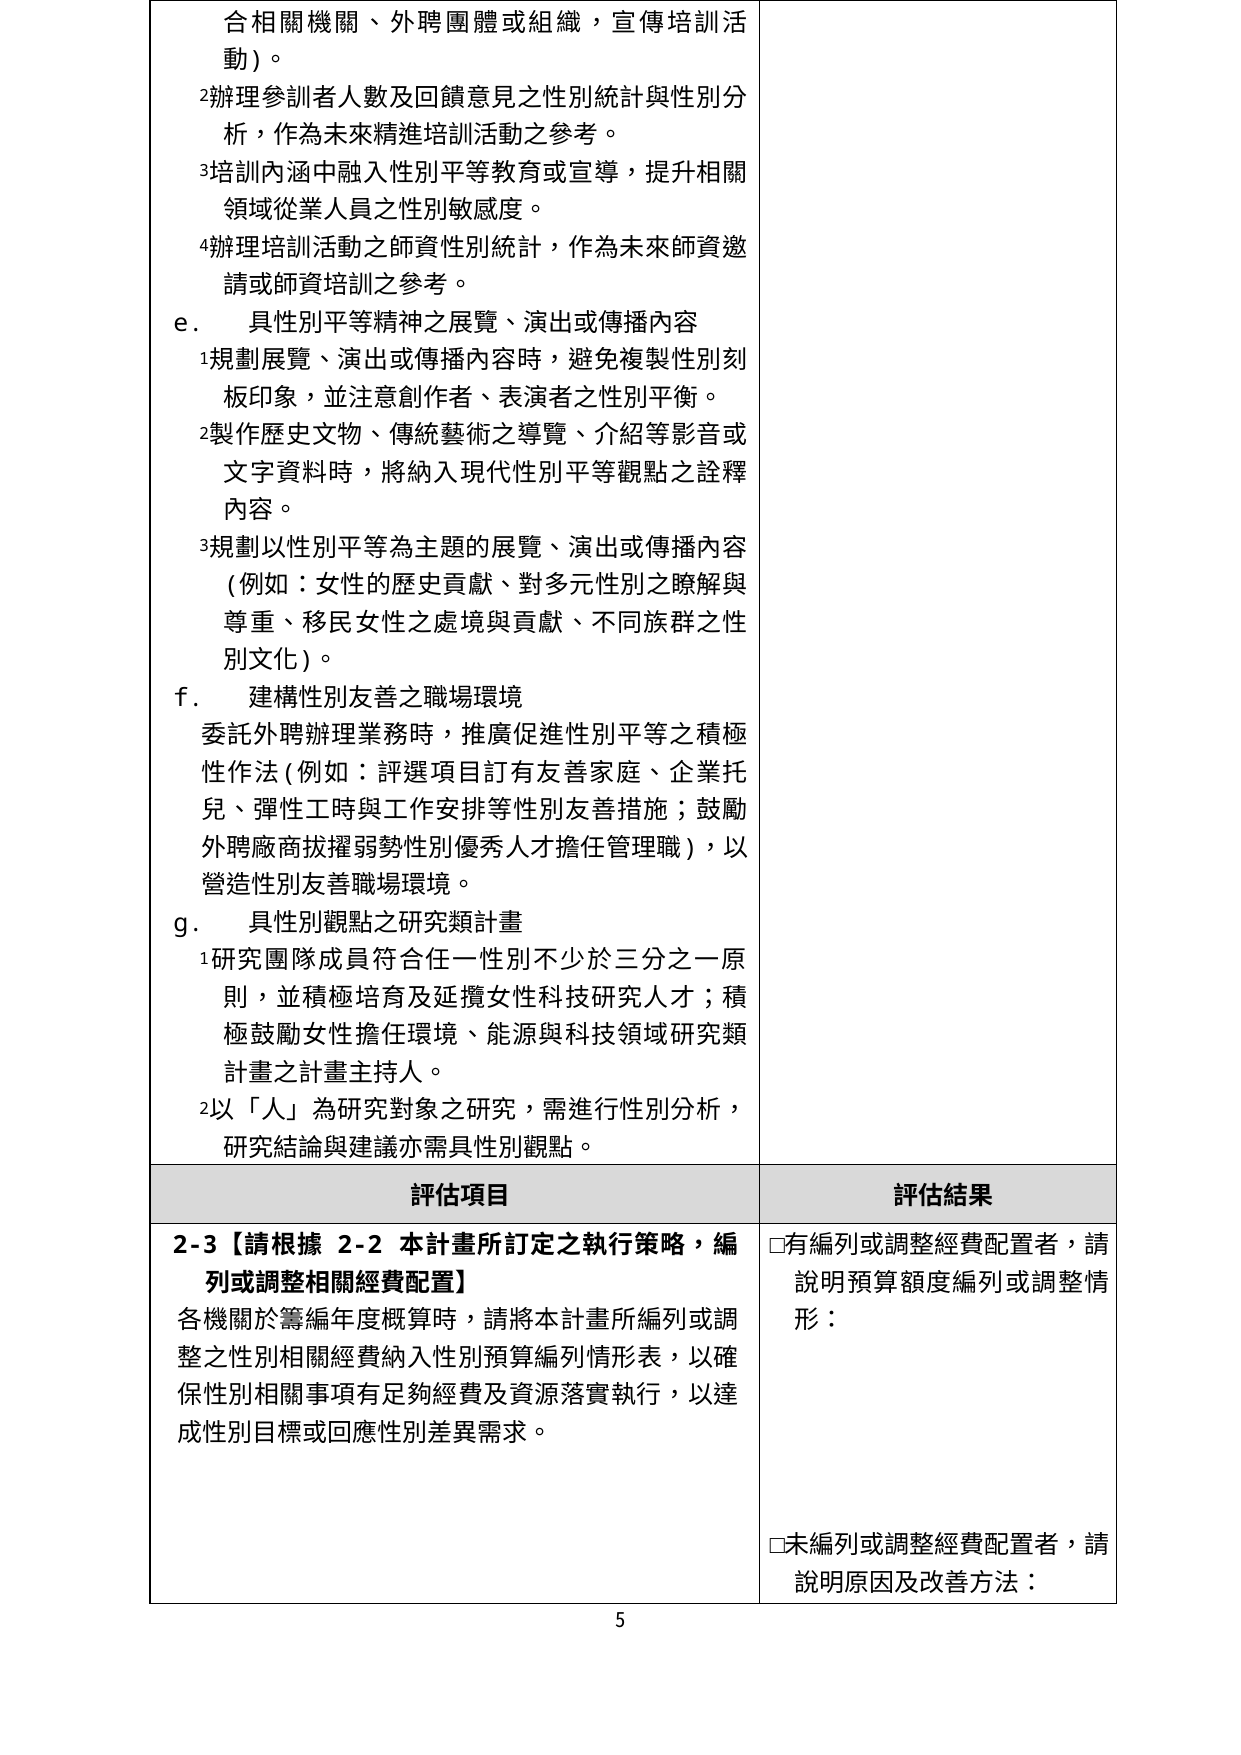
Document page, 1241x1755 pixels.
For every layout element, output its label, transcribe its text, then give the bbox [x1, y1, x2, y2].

table_cell 評估項目 [151, 1165, 759, 1223]
table_cell □有編列或調整經費配置者，請說明預算額度編列或調整情形： □未編列或調整經費配置者，請說明原因及改善方法： [760, 1224, 1116, 1602]
table_cell 合相關機關、外聘團體或組織，宣傳培訓活動)。 2辦理參訓者人數及回饋意見之性別統計與性別分析，作為未來精進培訓活動之參考。 3培訓內涵中融入性別平等教育或宣導，提升相關領域從業人員之性別敏感度。 4辦理培訓活動之師資性別統計，作為未來師資邀請或師資培訓之參考。 具性別平等精神之展覽、演出或傳播內容 1規劃展覽、演出或傳播內容時，避免複製性別刻板印象，並注意創作者、表演者之性別平衡。 2製作歷史文物、傳統藝術之導覽、介紹等影音或文字資料時，將納入現代性別平等觀點之詮釋內容。 3規劃以性別平等為主題的展覽、演出或傳播內容(例如：女性的歷史貢獻、對多元性別之瞭解與尊重、移民女性之處境與貢獻、不同族群之性別文化)。 建構性別友善之職場環境 委託外聘辦理業務時，推廣促進性別平等之積極性作法(例如：評選項目訂有友善家庭、企業托兒、彈性工時與工作安排等性別友善措施；鼓勵外聘廠商拔擢弱勢性別優秀人才擔任管理職)，以營造性別友善職場環境。 具性別觀點之研究類計畫 1研究團隊成員符合任一性別不少於三分之一原則，並積極培育及延攬女性科技研究人才；積極鼓勵女性擔任環境、能源與科技領域研究類計畫之計畫主持人。 2以「人」為研究對象之研究，需進行性別分析，研究結論與建議亦需具性別觀點。 [151, 1, 759, 1163]
table_cell 2-3【請根據 2-2 本計畫所訂定之執行策略，編列或調整相關經費配置】 各機關於籌編年度概算時，請將本計畫所編列或調整之性別相關經費納入性別預算編列情形表，以確保性別相關事項有足夠經費及資源落實執行，以達成性別目標或回應性別差異需求。 [151, 1224, 759, 1602]
table_cell 評估結果 [760, 1165, 1116, 1223]
table_cell [760, 1, 1116, 1163]
